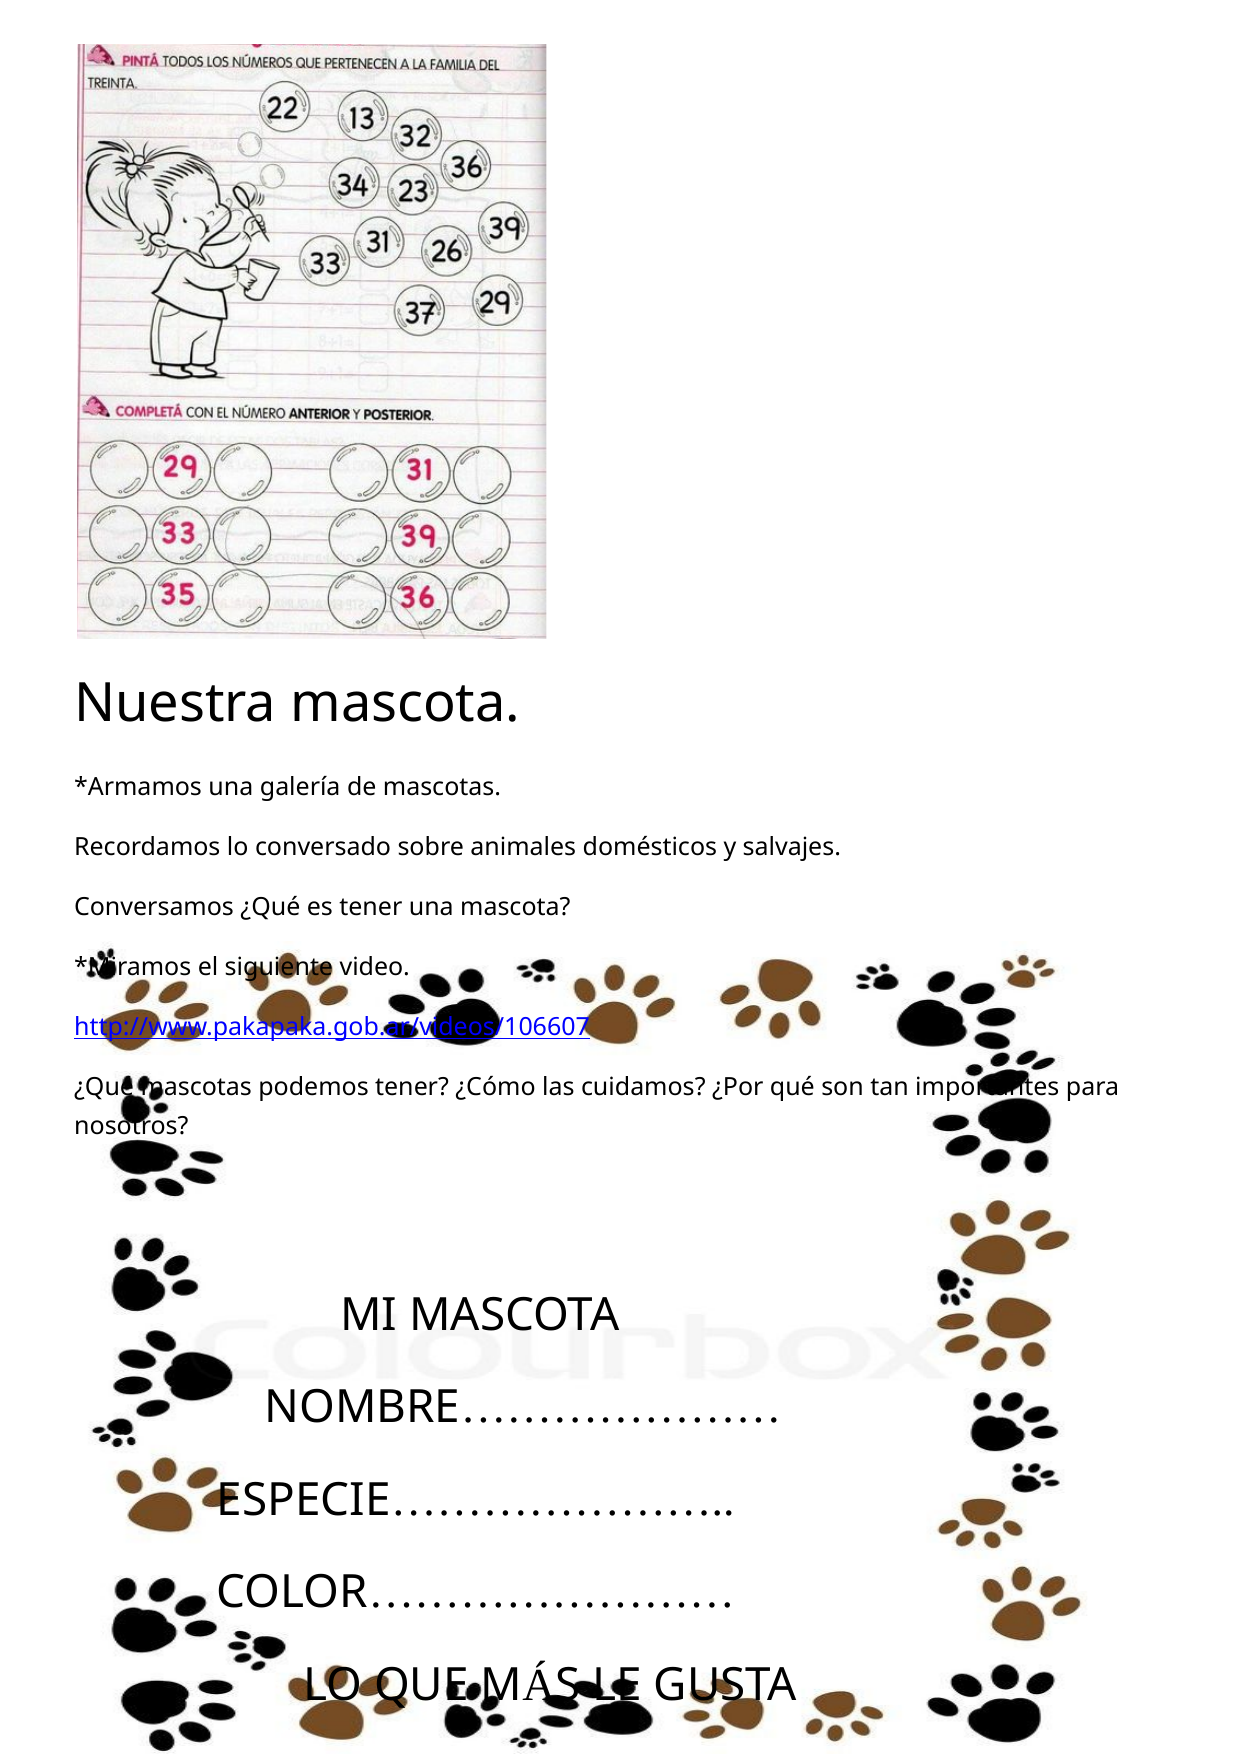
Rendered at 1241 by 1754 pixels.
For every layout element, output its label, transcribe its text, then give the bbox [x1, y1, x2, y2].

picture [76, 983, 1088, 1009]
text LO QUE MÁS LE GUSTA [74, 1651, 1211, 1713]
picture [76, 1713, 1088, 1754]
text ESPECIE………………….. [74, 1466, 1211, 1528]
text MI MASCOTA [74, 1281, 1211, 1343]
picture [76, 1043, 1088, 1069]
picture [76, 1142, 1088, 1281]
picture [76, 941, 1088, 949]
text NOMBRE………………… [74, 1373, 1211, 1436]
text http://www.pakapaka.gob.ar/videos/106607 [74, 1009, 1211, 1043]
text Nuestra mascota. [74, 663, 1211, 737]
picture [76, 1621, 1088, 1651]
text *Miramos el siguiente video. [74, 949, 1211, 983]
text ¿Qué mascotas podemos tener? ¿Cómo las cuidamos? ¿Por qué son tan importantes para nosotros? [74, 1069, 1211, 1142]
text Recordamos lo conversado sobre animales domésticos y salvajes. [74, 829, 1211, 863]
picture [77, 44, 547, 639]
picture [76, 1343, 1088, 1373]
text COLOR…………………… [74, 1558, 1211, 1621]
picture [76, 1436, 1088, 1466]
text Conversamos ¿Qué es tener una mascota? [74, 889, 1211, 923]
picture [76, 1528, 1088, 1558]
text *Armamos una galería de mascotas. [74, 769, 1211, 803]
